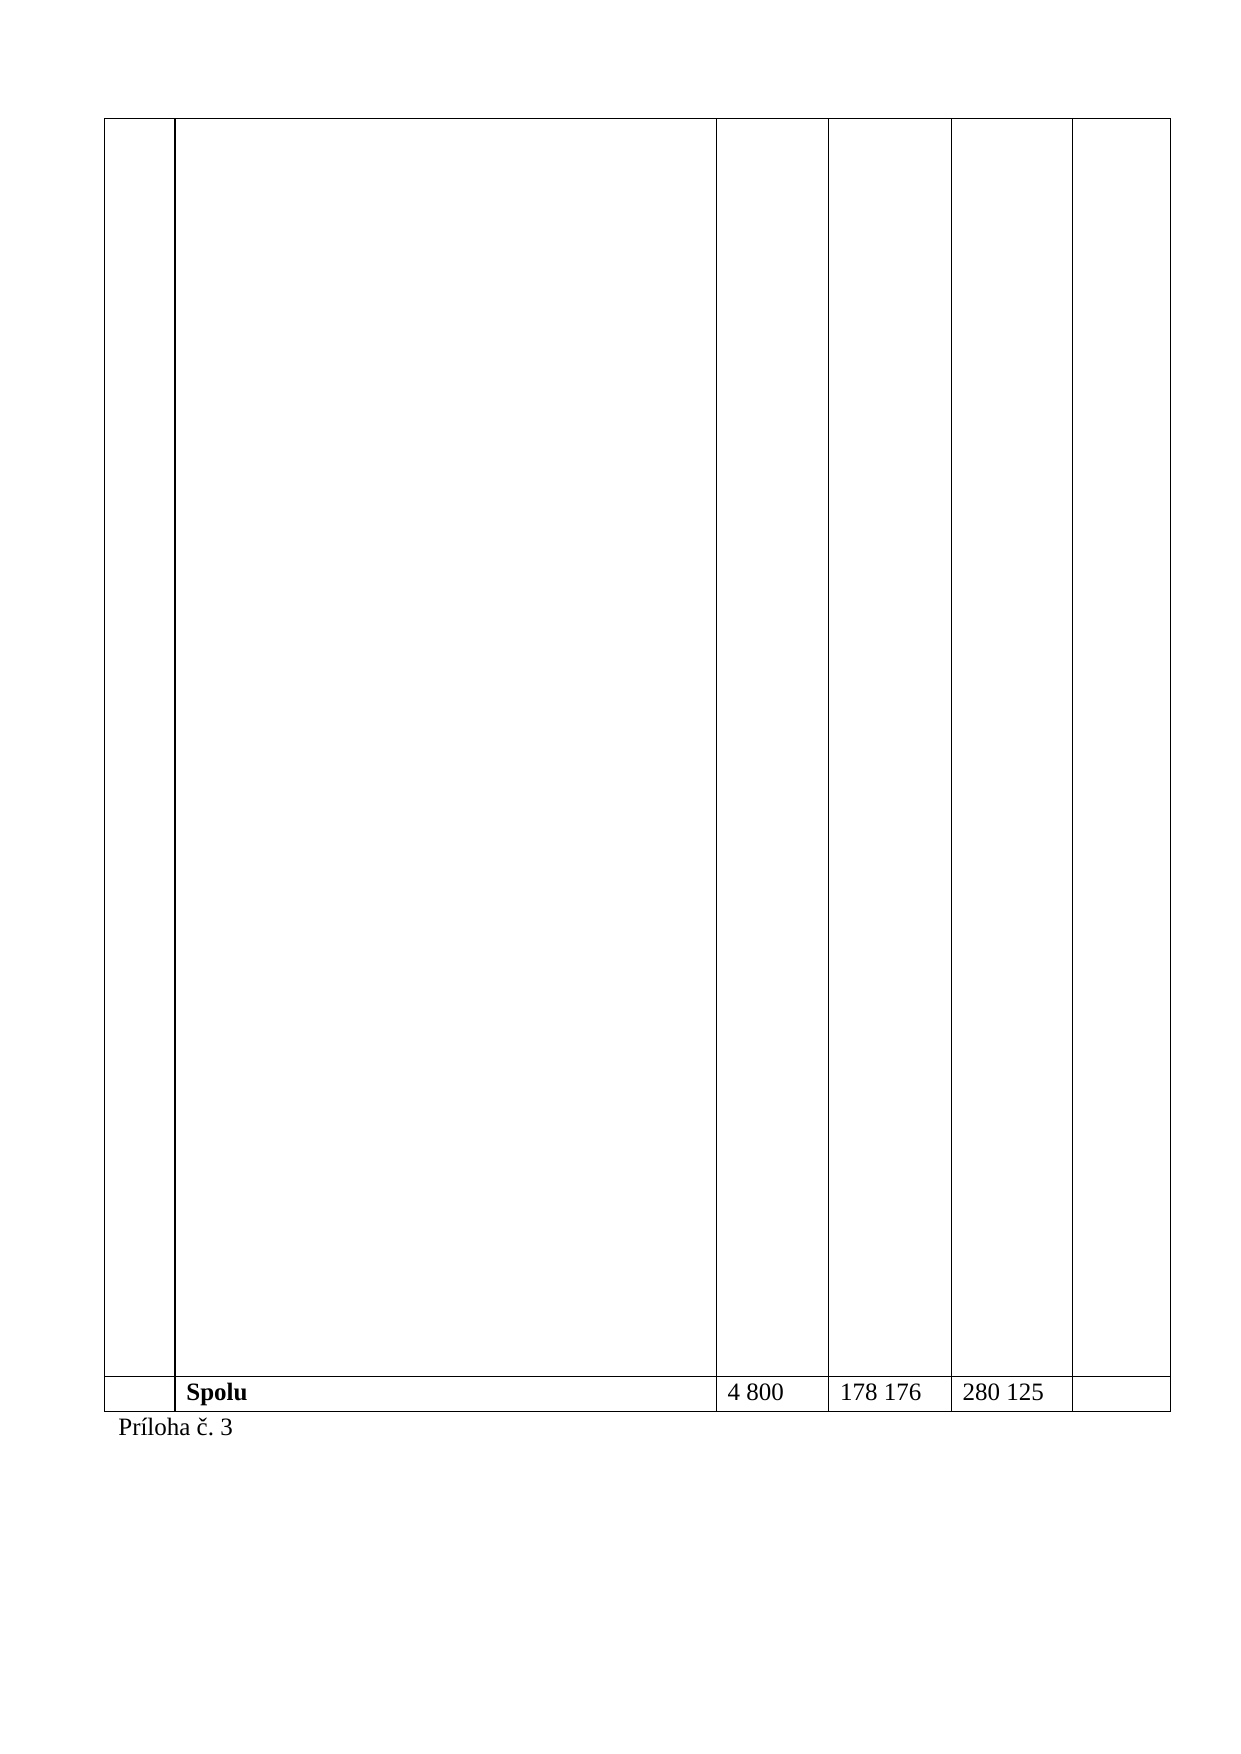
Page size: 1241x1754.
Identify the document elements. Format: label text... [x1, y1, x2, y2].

table_cell [105, 1377, 174, 1411]
table_cell 178 176 [829, 1377, 951, 1411]
table_cell [829, 119, 951, 1376]
table_cell [952, 119, 1072, 1376]
table_cell 4 800 [717, 1377, 828, 1411]
text Príloha č. 3 [118, 1412, 1122, 1441]
table_cell [1073, 1377, 1170, 1411]
table_cell 280 125 [952, 1377, 1072, 1411]
table_cell [717, 119, 828, 1376]
table_cell [176, 119, 716, 1376]
table_cell [105, 119, 174, 1376]
table_cell Spolu [176, 1377, 716, 1411]
table_cell [1073, 119, 1170, 1376]
